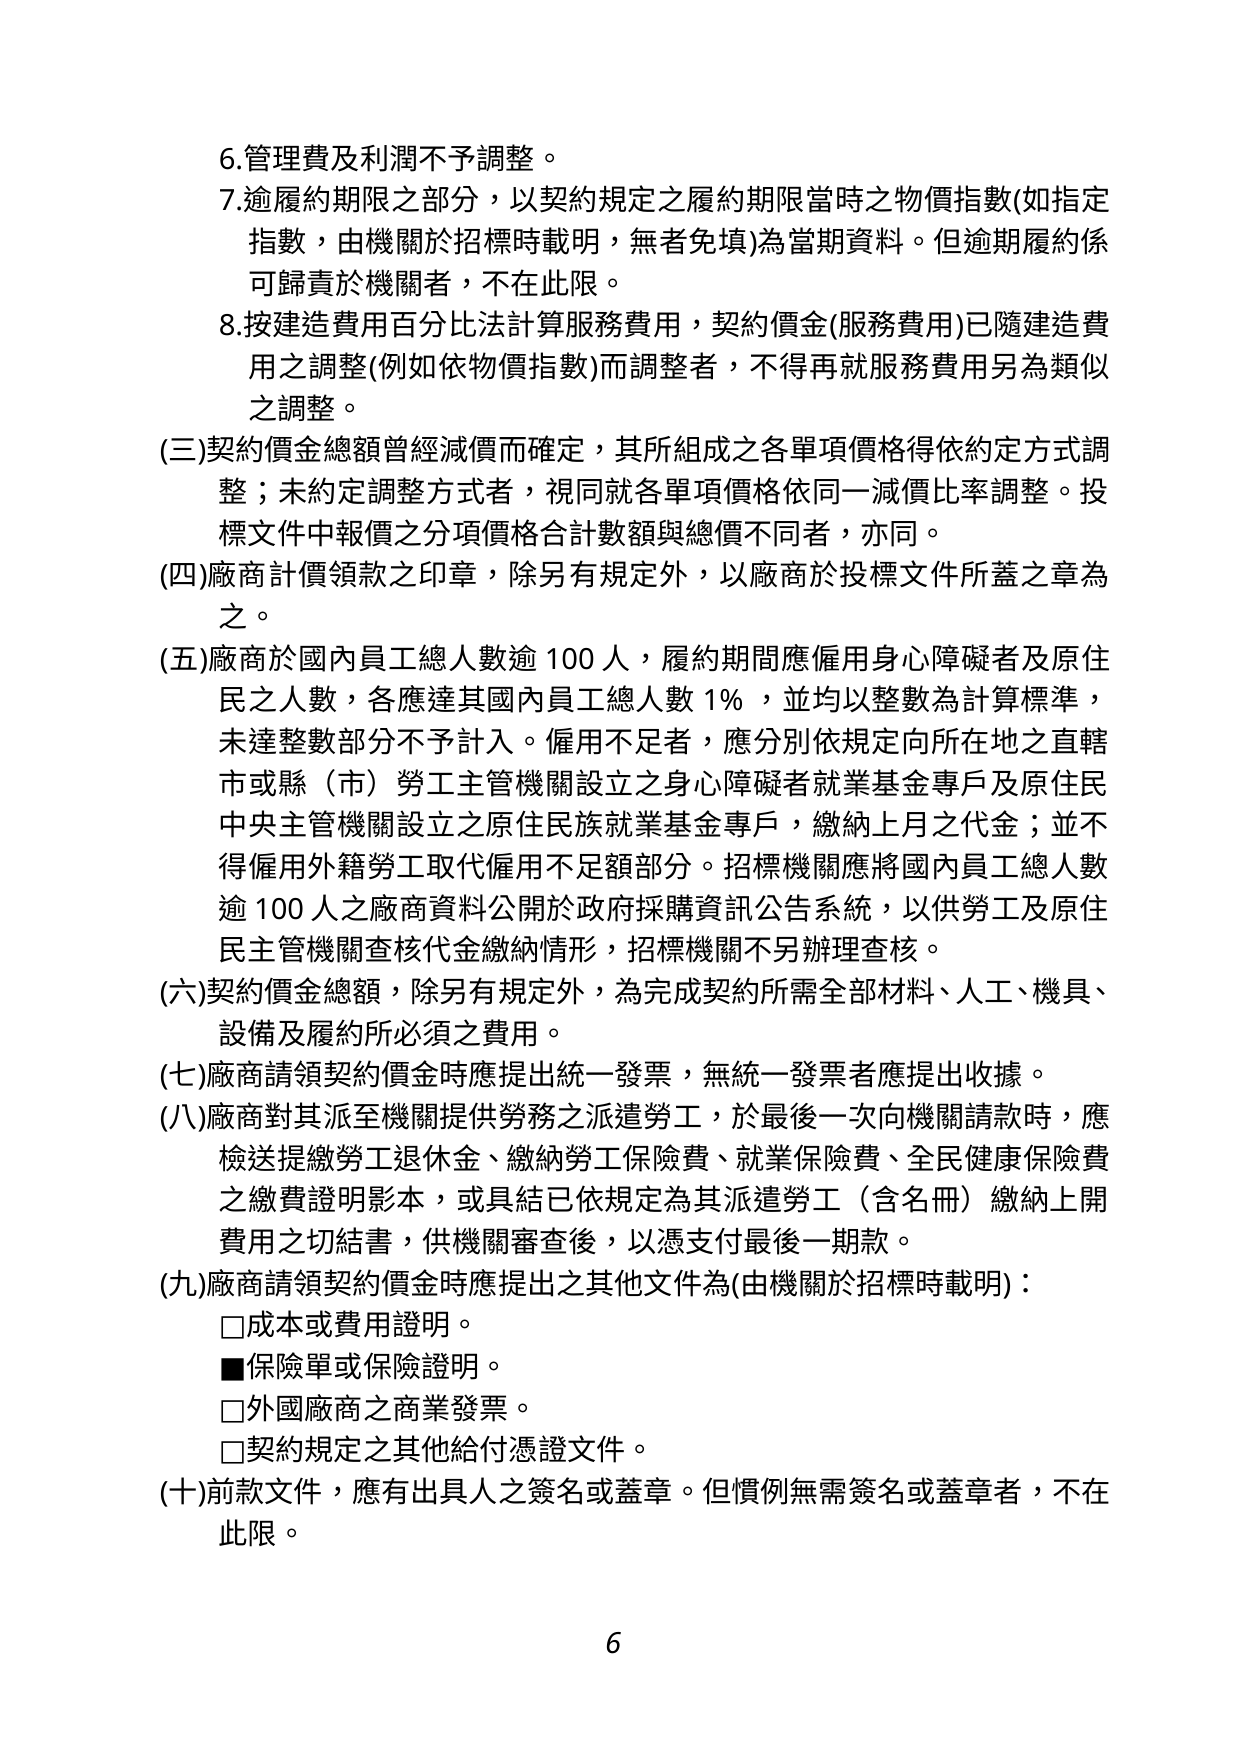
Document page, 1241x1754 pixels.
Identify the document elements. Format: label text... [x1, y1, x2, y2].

text (十)前款文件，應有出具人之簽名或蓋章。但慣例無需簽名或蓋章者，不在此限。 [159, 1469, 1110, 1552]
text □成本或費用證明。 [218, 1302, 1104, 1344]
text (六)契約價金總額，除另有規定外，為完成契約所需全部材料、人工、機具、設備及履約所必須之費用。 [159, 969, 1110, 1052]
text 6.管理費及利潤不予調整。 [218, 136, 1110, 177]
text (九)廠商請領契約價金時應提出之其他文件為(由機關於招標時載明)： [159, 1261, 1110, 1302]
text (七)廠商請領契約價金時應提出統一發票，無統一發票者應提出收據。 [159, 1052, 1110, 1094]
text □外國廠商之商業發票。 [218, 1386, 1104, 1427]
text (八)廠商對其派至機關提供勞務之派遣勞工，於最後一次向機關請款時，應檢送提繳勞工退休金、繳納勞工保險費、就業保險費、全民健康保險費之繳費證明影本，或具結已依規定為其派遣勞工（含名冊）繳納上開費用之切結書，供機關審查後，以憑支付最後一期款。 [159, 1094, 1110, 1261]
text (五)廠商於國內員工總人數逾100人，履約期間應僱用身心障礙者及原住民之人數，各應達其國內員工總人數1% ，並均以整數為計算標準，未達整數部分不予計入。僱用不足者，應分別依規定向所在地之直轄市或縣（市）勞工主管機關設立之身心障礙者就業基金專戶及原住民中央主管機關設立之原住民族就業基金專戶，繳納上月之代金；並不得僱用外籍勞工取代僱用不足額部分。招標機關應將國內員工總人數逾100人之廠商資料公開於政府採購資訊公告系統，以供勞工及原住民主管機關查核代金繳納情形，招標機關不另辦理查核。 [159, 636, 1110, 969]
text (四)廠商計價領款之印章，除另有規定外，以廠商於投標文件所蓋之章為之。 [159, 552, 1110, 636]
text □契約規定之其他給付憑證文件。 [218, 1427, 1104, 1469]
text 8.按建造費用百分比法計算服務費用，契約價金(服務費用)已隨建造費用之調整(例如依物價指數)而調整者，不得再就服務費用另為類似之調整。 [218, 302, 1110, 427]
text 7.逾履約期限之部分，以契約規定之履約期限當時之物價指數(如指定指數，由機關於招標時載明，無者免填)為當期資料。但逾期履約係可歸責於機關者，不在此限。 [218, 177, 1110, 302]
text (三)契約價金總額曾經減價而確定，其所組成之各單項價格得依約定方式調整；未約定調整方式者，視同就各單項價格依同一減價比率調整。投標文件中報價之分項價格合計數額與總價不同者，亦同。 [159, 427, 1110, 552]
text ■保險單或保險證明。 [218, 1344, 1104, 1386]
